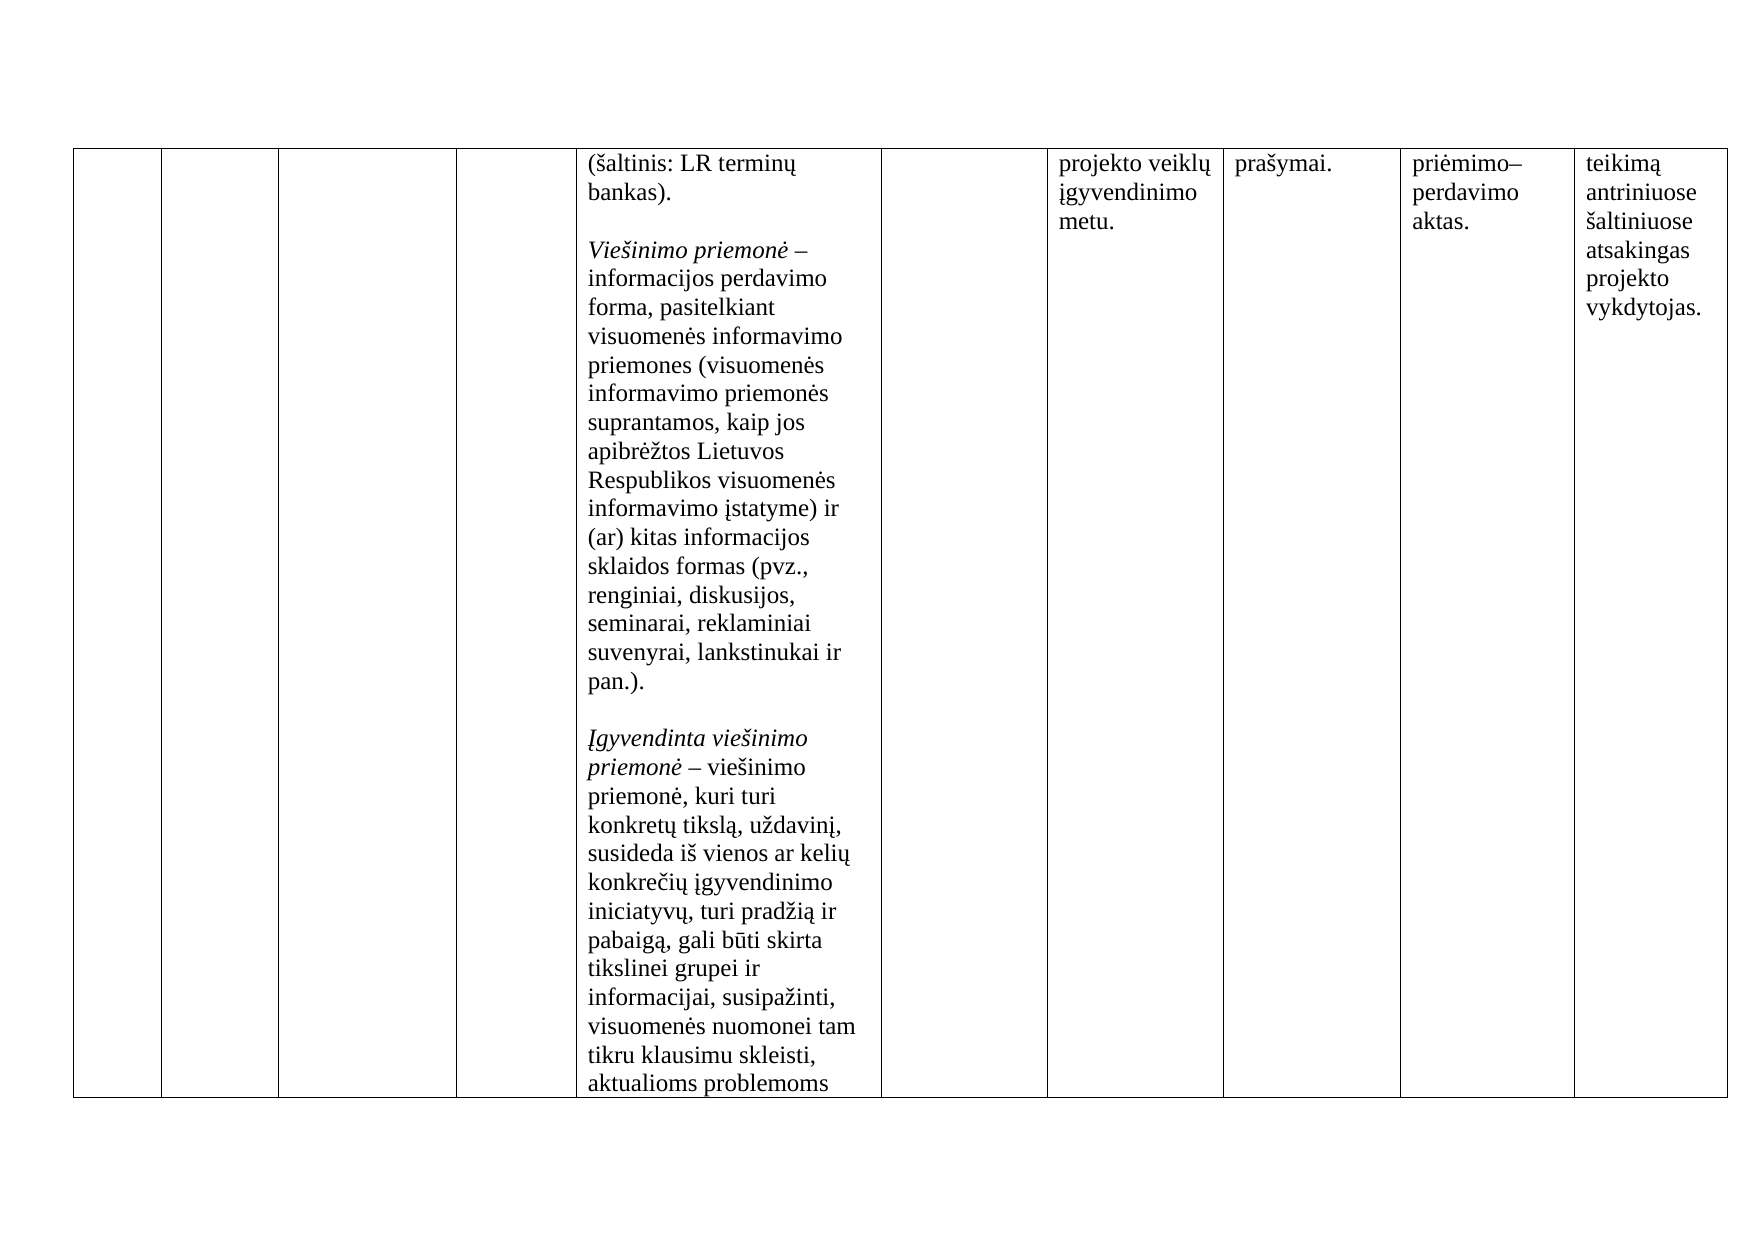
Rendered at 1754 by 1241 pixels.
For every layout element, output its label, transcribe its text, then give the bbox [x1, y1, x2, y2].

table_cell [882, 149, 1047, 1097]
table_cell priėmimo–perdavimo aktas. [1401, 149, 1574, 1097]
table_cell projekto veiklų įgyvendinimo metu. [1048, 149, 1223, 1097]
table_cell [162, 149, 278, 1097]
table_cell prašymai. [1224, 149, 1400, 1097]
table_cell [279, 149, 456, 1097]
table_cell [74, 149, 161, 1097]
table_cell (šaltinis: LR terminų bankas). Viešinimo priemonė – informacijos perdavimo forma, pasitelkiant visuomenės informavimo priemones (visuomenės informavimo priemonės suprantamos, kaip jos apibrėžtos Lietuvos Respublikos visuomenės informavimo įstatyme) ir (ar) kitas informacijos sklaidos formas (pvz., renginiai, diskusijos, seminarai, reklaminiai suvenyrai, lankstinukai ir pan.). Įgyvendinta viešinimo priemonė – viešinimo priemonė, kuri turi konkretų tikslą, uždavinį, susideda iš vienos ar kelių konkrečių įgyvendinimo iniciatyvų, turi pradžią ir pabaigą, gali būti skirta tikslinei grupei ir informacijai, susipažinti, visuomenės nuomonei tam tikru klausimu skleisti, aktualioms problemoms [577, 149, 881, 1097]
table_cell teikimą antriniuose šaltiniuose atsakingas projekto vykdytojas. [1575, 149, 1727, 1097]
table_cell [457, 149, 576, 1097]
